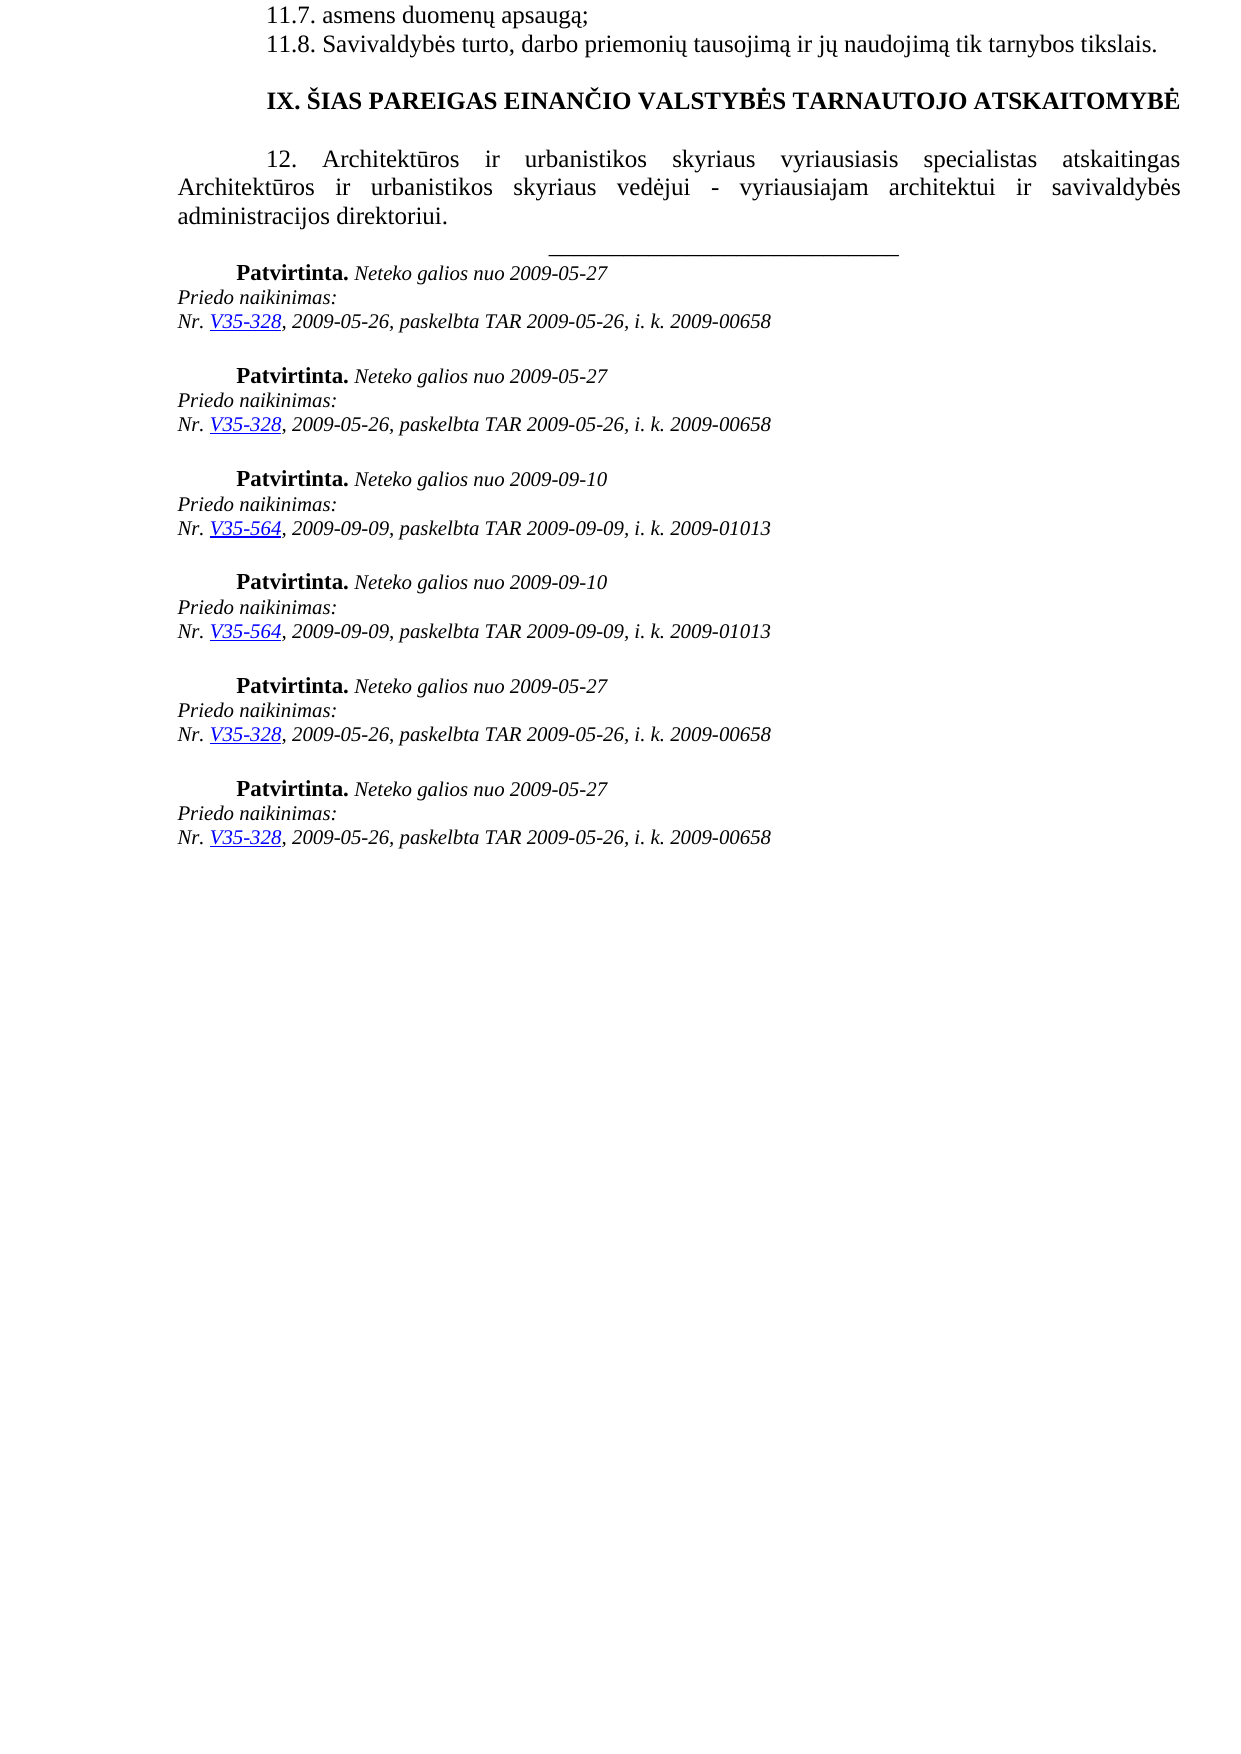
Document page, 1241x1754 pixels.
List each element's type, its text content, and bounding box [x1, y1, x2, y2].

text Priedo naikinimas: [177, 492, 1181, 516]
text Priedo naikinimas: [177, 285, 1181, 309]
text Nr. V35-328, 2009-05-26, paskelbta TAR 2009-05-26, i. k. 2009-00658 [177, 309, 1181, 333]
text Priedo naikinimas: [177, 388, 1181, 412]
text Patvirtinta. Neteko galios nuo 2009-09-10 [177, 465, 1181, 492]
text Patvirtinta. Neteko galios nuo 2009-05-27 [177, 672, 1181, 698]
text Patvirtinta. Neteko galios nuo 2009-09-10 [177, 568, 1181, 595]
text Patvirtinta. Neteko galios nuo 2009-05-27 [177, 775, 1181, 801]
text ____________________________ [177, 230, 1181, 259]
text 12. Architektūros ir urbanistikos skyriaus vyriausiasis specialistas atskaitingas Architektūros ir urbanistikos skyriaus vedėjui - vyriausiajam architektui ir savivaldybės administracijos direktoriui. [177, 144, 1181, 230]
text Patvirtinta. Neteko galios nuo 2009-05-27 [177, 259, 1181, 285]
text IX. ŠIAS PAREIGAS EINANČIO VALSTYBĖS TARNAUTOJO ATSKAITOMYBĖ [177, 86, 1181, 115]
text 11.8. Savivaldybės turto, darbo priemonių tausojimą ir jų naudojimą tik tarnybos tikslais. [177, 29, 1181, 57]
text Nr. V35-564, 2009-09-09, paskelbta TAR 2009-09-09, i. k. 2009-01013 [177, 619, 1181, 643]
text Priedo naikinimas: [177, 698, 1181, 722]
text Nr. V35-564, 2009-09-09, paskelbta TAR 2009-09-09, i. k. 2009-01013 [177, 516, 1181, 540]
text Patvirtinta. Neteko galios nuo 2009-05-27 [177, 362, 1181, 388]
text Nr. V35-328, 2009-05-26, paskelbta TAR 2009-05-26, i. k. 2009-00658 [177, 722, 1181, 746]
text Nr. V35-328, 2009-05-26, paskelbta TAR 2009-05-26, i. k. 2009-00658 [177, 825, 1181, 849]
text Priedo naikinimas: [177, 595, 1181, 619]
text 11.7. asmens duomenų apsaugą; [177, 0, 1181, 29]
text Nr. V35-328, 2009-05-26, paskelbta TAR 2009-05-26, i. k. 2009-00658 [177, 412, 1181, 436]
text Priedo naikinimas: [177, 801, 1181, 825]
